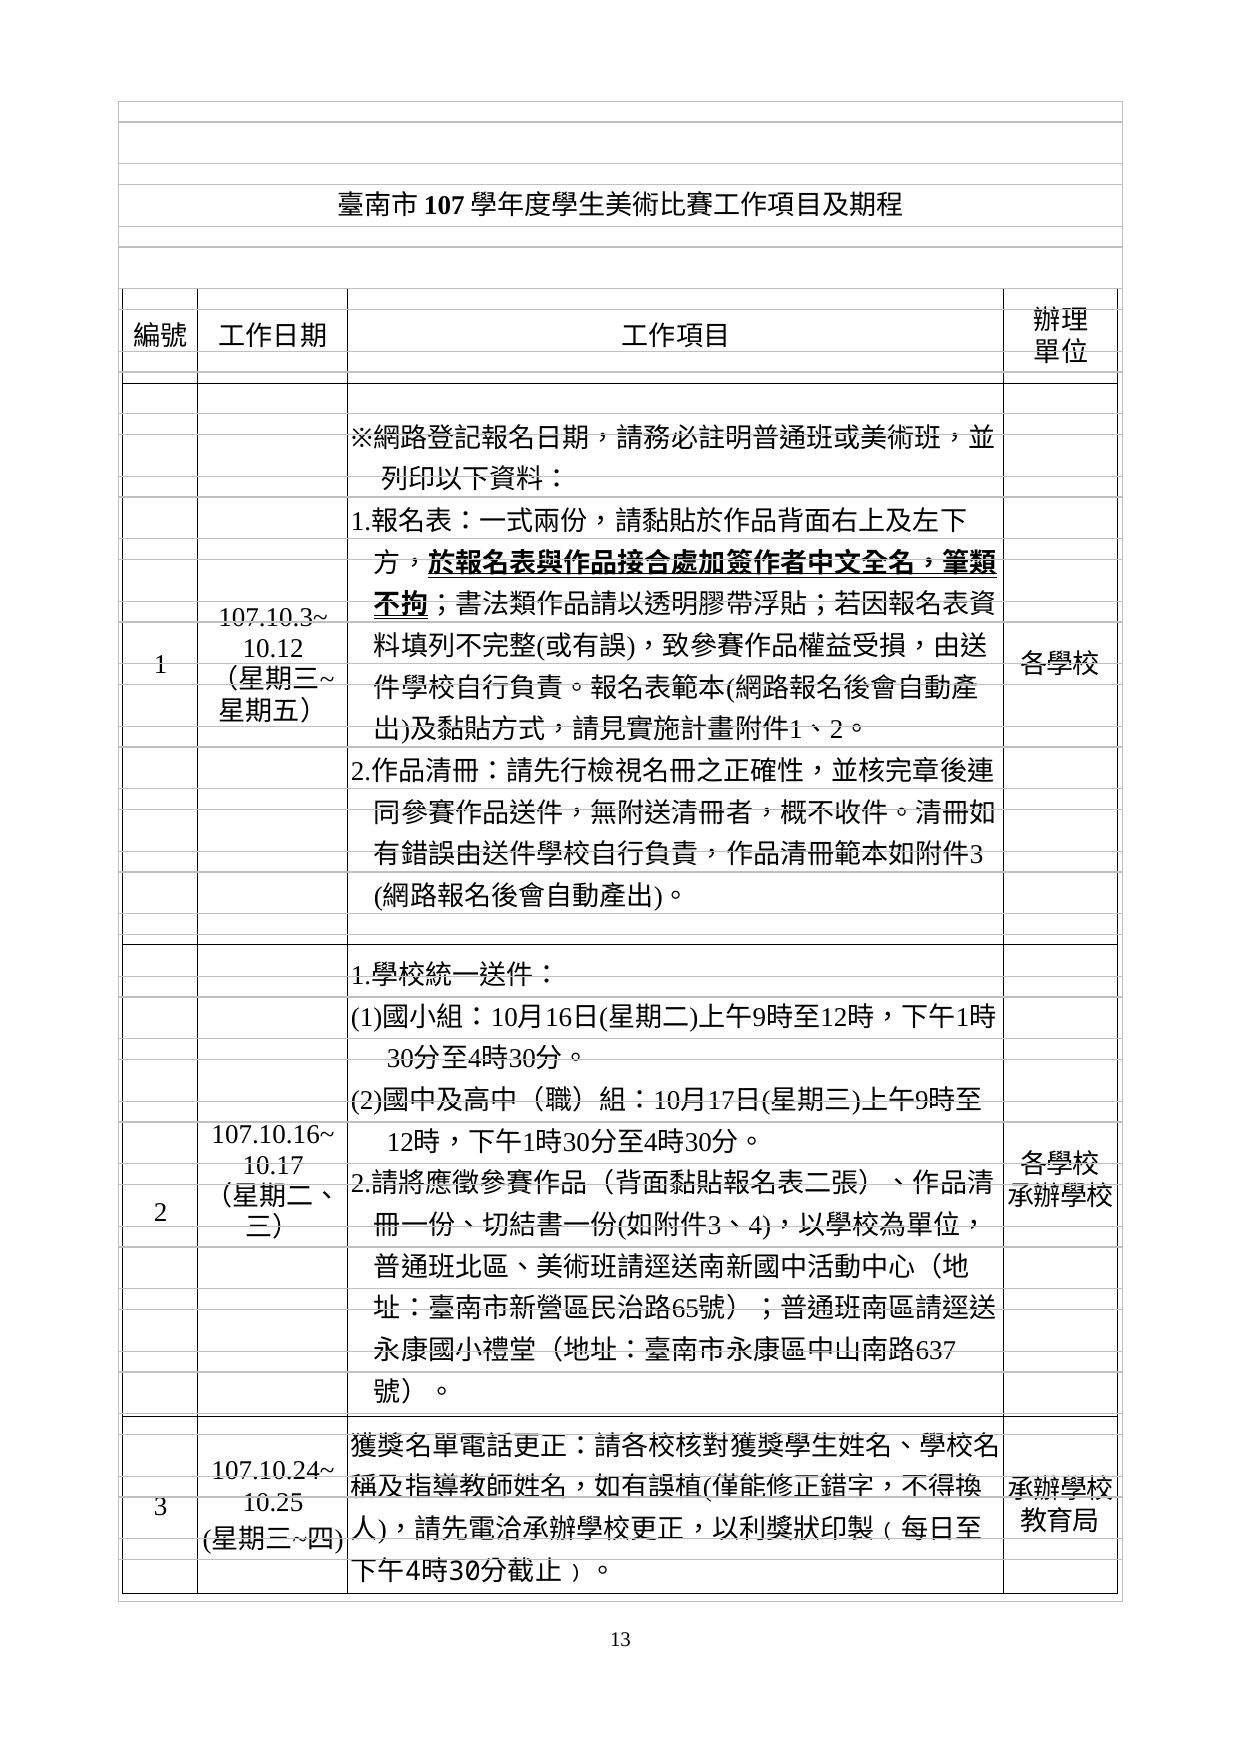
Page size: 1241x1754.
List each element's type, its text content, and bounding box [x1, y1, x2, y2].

table_cell 107.10.16~ 10.17 （星期二、三） [198, 1352, 347, 1371]
table_cell 承辦學校 教育局 [1093, 1477, 1117, 1496]
table_cell 1 [123, 873, 197, 913]
table_cell 各學校 承辦學校 [1004, 977, 1117, 996]
table_cell 各學校 [1004, 414, 1117, 434]
table_cell 1.學校統一送件： (1)國小組：10月16日(星期二)上午9時至12時，下午1時30分至4時30分。 (2)國中及高中（職）組：10月17日(星期三)上午9時至12時，下午1時30分至4時30分。 2.請將應徵參賽作品（背面黏貼報名表二張）、作品清冊一份、切結書一份(如附件3、4)，以學校為單位，普通班北區、美術班請逕送南新國中活動中心（地址：臺南市新營區民治路65號）；普通班南區請逕送永康國小禮堂（地址：臺南市永康區中山南路637號）。 [348, 1039, 1003, 1059]
table_cell 各學校 [1004, 477, 1117, 496]
table_cell 107.10.3~ 10.12 （星期三~ 星期五） [198, 477, 347, 496]
table_cell 1.學校統一送件： (1)國小組：10月16日(星期二)上午9時至12時，下午1時30分至4時30分。 (2)國中及高中（職）組：10月17日(星期三)上午9時至12時，下午1時30分至4時30分。 2.請將應徵參賽作品（背面黏貼報名表二張）、作品清冊一份、切結書一份(如附件3、4)，以學校為單位，普通班北區、美術班請逕送南新國中活動中心（地址：臺南市新營區民治路65號）；普通班南區請逕送永康國小禮堂（地址：臺南市永康區中山南路637號）。 [348, 1185, 1003, 1226]
table_header 辦理 單位 [1004, 373, 1117, 383]
table_cell 1 [123, 560, 197, 601]
table_cell ※網路登記報名日期，請務必註明普通班或美術班，並列印以下資料： 1.報名表：一式兩份，請黏貼於作品背面右上及左下方，於報名表與作品接合處加簽作者中文全名，筆類不拘；書法類作品請以透明膠帶浮貼；若因報名表資料填列不完整(或有誤)，致參賽作品權益受損，由送件學校自行負責。報名表範本(網路報名後會自動產出)及黏貼方式，請見實施計畫附件1、2。 2.作品清冊：請先行檢視名冊之正確性，並核完章後連同參賽作品送件，無附送清冊者，概不收件。清冊如有錯誤由送件學校自行負責，作品清冊範本如附件3 (網路報名後會自動產出)。 [348, 664, 1003, 684]
table_cell 各學校 [1004, 539, 1117, 559]
table_cell 承辦學校 教育局 [1055, 1477, 1091, 1496]
table_cell 2 [123, 1185, 197, 1226]
table_cell 各學校 承辦學校 [1004, 945, 1117, 976]
table_cell 1 [123, 852, 197, 871]
table_cell 107.10.3~ 10.12 （星期三~ 星期五） [198, 935, 347, 944]
table_cell 各學校 承辦學校 [1004, 1373, 1117, 1413]
table_cell 107.10.3~ 10.12 （星期三~ 星期五） [198, 810, 347, 851]
table_header [123, 289, 197, 309]
table_cell 承辦學校 教育局 [1004, 1498, 1117, 1538]
table_cell 各學校 承辦學校 [1004, 1102, 1117, 1121]
table_cell 107.10.3~ 10.12 （星期三~ 星期五） [198, 560, 347, 601]
table_cell ※網路登記報名日期，請務必註明普通班或美術班，並列印以下資料： 1.報名表：一式兩份，請黏貼於作品背面右上及左下方，於報名表與作品接合處加簽作者中文全名，筆類不拘；書法類作品請以透明膠帶浮貼；若因報名表資料填列不完整(或有誤)，致參賽作品權益受損，由送件學校自行負責。報名表範本(網路報名後會自動產出)及黏貼方式，請見實施計畫附件1、2。 2.作品清冊：請先行檢視名冊之正確性，並核完章後連同參賽作品送件，無附送清冊者，概不收件。清冊如有錯誤由送件學校自行負責，作品清冊範本如附件3 (網路報名後會自動產出)。 [348, 810, 1003, 851]
table_cell 1.學校統一送件： (1)國小組：10月16日(星期二)上午9時至12時，下午1時30分至4時30分。 (2)國中及高中（職）組：10月17日(星期三)上午9時至12時，下午1時30分至4時30分。 2.請將應徵參賽作品（背面黏貼報名表二張）、作品清冊一份、切結書一份(如附件3、4)，以學校為單位，普通班北區、美術班請逕送南新國中活動中心（地址：臺南市新營區民治路65號）；普通班南區請逕送永康國小禮堂（地址：臺南市永康區中山南路637號）。 [348, 1310, 1003, 1351]
table_cell 107.10.3~ 10.12 （星期三~ 星期五） [198, 664, 347, 684]
table_cell 107.10.16~ 10.17 （星期二、三） [198, 1227, 347, 1246]
table_cell [123, 1123, 197, 1163]
table_cell 1 [123, 664, 197, 684]
table_cell 各學校 [1004, 664, 1117, 684]
table_cell 各學校 承辦學校 [1004, 1352, 1117, 1371]
table_cell 1.學校統一送件： (1)國小組：10月16日(星期二)上午9時至12時，下午1時30分至4時30分。 (2)國中及高中（職）組：10月17日(星期三)上午9時至12時，下午1時30分至4時30分。 2.請將應徵參賽作品（背面黏貼報名表二張）、作品清冊一份、切結書一份(如附件3、4)，以學校為單位，普通班北區、美術班請逕送南新國中活動中心（地址：臺南市新營區民治路65號）；普通班南區請逕送永康國小禮堂（地址：臺南市永康區中山南路637號）。 [348, 945, 1003, 976]
table_cell [123, 1539, 197, 1559]
table_cell 1 [123, 384, 197, 413]
table_cell 各學校 [1004, 852, 1117, 871]
table_cell ※網路登記報名日期，請務必註明普通班或美術班，並列印以下資料： 1.報名表：一式兩份，請黏貼於作品背面右上及左下方，於報名表與作品接合處加簽作者中文全名，筆類不拘；書法類作品請以透明膠帶浮貼；若因報名表資料填列不完整(或有誤)，致參賽作品權益受損，由送件學校自行負責。報名表範本(網路報名後會自動產出)及黏貼方式，請見實施計畫附件1、2。 2.作品清冊：請先行檢視名冊之正確性，並核完章後連同參賽作品送件，無附送清冊者，概不收件。清冊如有錯誤由送件學校自行負責，作品清冊範本如附件3 (網路報名後會自動產出)。 [348, 602, 1003, 621]
table_cell ※網路登記報名日期，請務必註明普通班或美術班，並列印以下資料： 1.報名表：一式兩份，請黏貼於作品背面右上及左下方，於報名表與作品接合處加簽作者中文全名，筆類不拘；書法類作品請以透明膠帶浮貼；若因報名表資料填列不完整(或有誤)，致參賽作品權益受損，由送件學校自行負責。報名表範本(網路報名後會自動產出)及黏貼方式，請見實施計畫附件1、2。 2.作品清冊：請先行檢視名冊之正確性，並核完章後連同參賽作品送件，無附送清冊者，概不收件。清冊如有錯誤由送件學校自行負責，作品清冊範本如附件3 (網路報名後會自動產出)。 [348, 914, 1003, 934]
table_cell 107.10.3~ 10.12 （星期三~ 星期五） [198, 873, 347, 913]
table_header [123, 373, 197, 383]
table_cell 承辦學校 教育局 [1004, 1435, 1117, 1476]
table_cell 各學校 [1004, 435, 1117, 476]
table_header 工作日期 [198, 310, 347, 351]
table_cell 1 [123, 685, 197, 726]
table_cell 1.學校統一送件： (1)國小組：10月16日(星期二)上午9時至12時，下午1時30分至4時30分。 (2)國中及高中（職）組：10月17日(星期三)上午9時至12時，下午1時30分至4時30分。 2.請將應徵參賽作品（背面黏貼報名表二張）、作品清冊一份、切結書一份(如附件3、4)，以學校為單位，普通班北區、美術班請逕送南新國中活動中心（地址：臺南市新營區民治路65號）；普通班南區請逕送永康國小禮堂（地址：臺南市永康區中山南路637號）。 [348, 1248, 1003, 1288]
table_cell 各學校 [1004, 810, 1117, 851]
table_cell 承辦學校 教育局 [1004, 1539, 1117, 1559]
table_cell 各學校 承辦學校 [1004, 1060, 1117, 1101]
table_cell 107.10.3~ 10.12 （星期三~ 星期五） [198, 914, 347, 934]
table_cell [123, 1417, 197, 1434]
table_header 工作項目 [348, 310, 1003, 351]
table_cell 107.10.3~ 10.12 （星期三~ 星期五） [198, 435, 347, 476]
table_header [198, 352, 347, 371]
table_cell 各學校 [1004, 384, 1117, 413]
table_cell ※網路登記報名日期，請務必註明普通班或美術班，並列印以下資料： 1.報名表：一式兩份，請黏貼於作品背面右上及左下方，於報名表與作品接合處加簽作者中文全名，筆類不拘；書法類作品請以透明膠帶浮貼；若因報名表資料填列不完整(或有誤)，致參賽作品權益受損，由送件學校自行負責。報名表範本(網路報名後會自動產出)及黏貼方式，請見實施計畫附件1、2。 2.作品清冊：請先行檢視名冊之正確性，並核完章後連同參賽作品送件，無附送清冊者，概不收件。清冊如有錯誤由送件學校自行負責，作品清冊範本如附件3 (網路報名後會自動產出)。 [348, 685, 1003, 726]
table_cell 107.10.16~ 10.17 （星期二、三） [198, 998, 347, 1038]
table_cell 1.學校統一送件： (1)國小組：10月16日(星期二)上午9時至12時，下午1時30分至4時30分。 (2)國中及高中（職）組：10月17日(星期三)上午9時至12時，下午1時30分至4時30分。 2.請將應徵參賽作品（背面黏貼報名表二張）、作品清冊一份、切結書一份(如附件3、4)，以學校為單位，普通班北區、美術班請逕送南新國中活動中心（地址：臺南市新營區民治路65號）；普通班南區請逕送永康國小禮堂（地址：臺南市永康區中山南路637號）。 [348, 998, 1003, 1038]
table_cell 1 [123, 602, 197, 621]
table_cell 107.10.16~ 10.17 （星期二、三） [198, 1102, 347, 1121]
table_cell ※網路登記報名日期，請務必註明普通班或美術班，並列印以下資料： 1.報名表：一式兩份，請黏貼於作品背面右上及左下方，於報名表與作品接合處加簽作者中文全名，筆類不拘；書法類作品請以透明膠帶浮貼；若因報名表資料填列不完整(或有誤)，致參賽作品權益受損，由送件學校自行負責。報名表範本(網路報名後會自動產出)及黏貼方式，請見實施計畫附件1、2。 2.作品清冊：請先行檢視名冊之正確性，並核完章後連同參賽作品送件，無附送清冊者，概不收件。清冊如有錯誤由送件學校自行負責，作品清冊範本如附件3 (網路報名後會自動產出)。 [348, 384, 1003, 413]
table_cell ※網路登記報名日期，請務必註明普通班或美術班，並列印以下資料： 1.報名表：一式兩份，請黏貼於作品背面右上及左下方，於報名表與作品接合處加簽作者中文全名，筆類不拘；書法類作品請以透明膠帶浮貼；若因報名表資料填列不完整(或有誤)，致參賽作品權益受損，由送件學校自行負責。報名表範本(網路報名後會自動產出)及黏貼方式，請見實施計畫附件1、2。 2.作品清冊：請先行檢視名冊之正確性，並核完章後連同參賽作品送件，無附送清冊者，概不收件。清冊如有錯誤由送件學校自行負責，作品清冊範本如附件3 (網路報名後會自動產出)。 [348, 789, 1003, 809]
table_cell 各學校 承辦學校 [1004, 1310, 1117, 1351]
table_cell 107.10.3~ 10.12 （星期三~ 星期五） [198, 748, 347, 788]
table_cell [123, 1248, 197, 1288]
table_cell [123, 1289, 197, 1309]
table_cell [123, 1039, 197, 1059]
table_cell 107.10.24~ 10.25 (星期三~四) [198, 1477, 347, 1496]
table_cell 107.10.3~ 10.12 （星期三~ 星期五） [198, 384, 347, 413]
table_cell 107.10.16~ 10.17 （星期二、三） [198, 1373, 347, 1413]
table_cell [123, 1435, 197, 1476]
table_cell [123, 1102, 197, 1121]
table_cell 1.學校統一送件： (1)國小組：10月16日(星期二)上午9時至12時，下午1時30分至4時30分。 (2)國中及高中（職）組：10月17日(星期三)上午9時至12時，下午1時30分至4時30分。 2.請將應徵參賽作品（背面黏貼報名表二張）、作品清冊一份、切結書一份(如附件3、4)，以學校為單位，普通班北區、美術班請逕送南新國中活動中心（地址：臺南市新營區民治路65號）；普通班南區請逕送永康國小禮堂（地址：臺南市永康區中山南路637號）。 [348, 1373, 1003, 1413]
table_cell 承辦學校 教育局 [1022, 1477, 1037, 1496]
table_cell 107.10.24~ 10.25 (星期三~四) [198, 1435, 347, 1476]
table_cell ※網路登記報名日期，請務必註明普通班或美術班，並列印以下資料： 1.報名表：一式兩份，請黏貼於作品背面右上及左下方，於報名表與作品接合處加簽作者中文全名，筆類不拘；書法類作品請以透明膠帶浮貼；若因報名表資料填列不完整(或有誤)，致參賽作品權益受損，由送件學校自行負責。報名表範本(網路報名後會自動產出)及黏貼方式，請見實施計畫附件1、2。 2.作品清冊：請先行檢視名冊之正確性，並核完章後連同參賽作品送件，無附送清冊者，概不收件。清冊如有錯誤由送件學校自行負責，作品清冊範本如附件3 (網路報名後會自動產出)。 [348, 727, 1003, 746]
table_cell 107.10.16~ 10.17 （星期二、三） [198, 1185, 347, 1226]
text 臺南市107學年度學生美術比賽工作項目及期程 [119, 185, 1122, 226]
table_cell ※網路登記報名日期，請務必註明普通班或美術班，並列印以下資料： 1.報名表：一式兩份，請黏貼於作品背面右上及左下方，於報名表與作品接合處加簽作者中文全名，筆類不拘；書法類作品請以透明膠帶浮貼；若因報名表資料填列不完整(或有誤)，致參賽作品權益受損，由送件學校自行負責。報名表範本(網路報名後會自動產出)及黏貼方式，請見實施計畫附件1、2。 2.作品清冊：請先行檢視名冊之正確性，並核完章後連同參賽作品送件，無附送清冊者，概不收件。清冊如有錯誤由送件學校自行負責，作品清冊範本如附件3 (網路報名後會自動產出)。 [348, 539, 1003, 559]
table_cell 1 [123, 810, 197, 851]
table_cell [123, 998, 197, 1038]
table_cell 1.學校統一送件： (1)國小組：10月16日(星期二)上午9時至12時，下午1時30分至4時30分。 (2)國中及高中（職）組：10月17日(星期三)上午9時至12時，下午1時30分至4時30分。 2.請將應徵參賽作品（背面黏貼報名表二張）、作品清冊一份、切結書一份(如附件3、4)，以學校為單位，普通班北區、美術班請逕送南新國中活動中心（地址：臺南市新營區民治路65號）；普通班南區請逕送永康國小禮堂（地址：臺南市永康區中山南路637號）。 [348, 1352, 1003, 1371]
table_cell 承辦學校 教育局 [1004, 1560, 1117, 1593]
table_cell 各學校 承辦學校 [1004, 1039, 1117, 1059]
table_header 辦理 單位 [1004, 289, 1117, 309]
table_cell 107.10.3~ 10.12 （星期三~ 星期五） [198, 498, 347, 538]
table_cell [123, 1373, 197, 1413]
table_cell 1 [123, 727, 197, 746]
table_cell 各學校 [1004, 685, 1117, 726]
table_cell ※網路登記報名日期，請務必註明普通班或美術班，並列印以下資料： 1.報名表：一式兩份，請黏貼於作品背面右上及左下方，於報名表與作品接合處加簽作者中文全名，筆類不拘；書法類作品請以透明膠帶浮貼；若因報名表資料填列不完整(或有誤)，致參賽作品權益受損，由送件學校自行負責。報名表範本(網路報名後會自動產出)及黏貼方式，請見實施計畫附件1、2。 2.作品清冊：請先行檢視名冊之正確性，並核完章後連同參賽作品送件，無附送清冊者，概不收件。清冊如有錯誤由送件學校自行負責，作品清冊範本如附件3 (網路報名後會自動產出)。 [348, 935, 1003, 944]
table_header [198, 373, 347, 383]
table_cell 107.10.16~ 10.17 （星期二、三） [198, 1164, 347, 1184]
table_cell 獲獎名單電話更正：請各校核對獲獎學生姓名、學校名稱及指導教師姓名，如有誤植(僅能修正錯字，不得換人)，請先電洽承辦學校更正，以利獎狀印製﹙每日至下午4時30分截止﹚。 [348, 1435, 1003, 1476]
table_cell ※網路登記報名日期，請務必註明普通班或美術班，並列印以下資料： 1.報名表：一式兩份，請黏貼於作品背面右上及左下方，於報名表與作品接合處加簽作者中文全名，筆類不拘；書法類作品請以透明膠帶浮貼；若因報名表資料填列不完整(或有誤)，致參賽作品權益受損，由送件學校自行負責。報名表範本(網路報名後會自動產出)及黏貼方式，請見實施計畫附件1、2。 2.作品清冊：請先行檢視名冊之正確性，並核完章後連同參賽作品送件，無附送清冊者，概不收件。清冊如有錯誤由送件學校自行負責，作品清冊範本如附件3 (網路報名後會自動產出)。 [348, 477, 1003, 496]
table_cell 107.10.24~ 10.25 (星期三~四) [198, 1539, 347, 1559]
table_cell 107.10.16~ 10.17 （星期二、三） [198, 1310, 347, 1351]
table_cell 1 [123, 498, 197, 538]
table_cell 各學校 [1004, 623, 1117, 663]
table_cell [123, 945, 197, 976]
table_cell 1 [123, 414, 197, 434]
table_cell 3 [123, 1498, 197, 1538]
table_header [123, 352, 197, 371]
table_cell 1 [123, 914, 197, 934]
table_cell 1.學校統一送件： (1)國小組：10月16日(星期二)上午9時至12時，下午1時30分至4時30分。 (2)國中及高中（職）組：10月17日(星期三)上午9時至12時，下午1時30分至4時30分。 2.請將應徵參賽作品（背面黏貼報名表二張）、作品清冊一份、切結書一份(如附件3、4)，以學校為單位，普通班北區、美術班請逕送南新國中活動中心（地址：臺南市新營區民治路65號）；普通班南區請逕送永康國小禮堂（地址：臺南市永康區中山南路637號）。 [348, 1060, 1003, 1101]
table_cell 107.10.3~ 10.12 （星期三~ 星期五） [198, 414, 347, 434]
table_cell 107.10.24~ 10.25 (星期三~四) [198, 1498, 347, 1538]
table_cell 1.學校統一送件： (1)國小組：10月16日(星期二)上午9時至12時，下午1時30分至4時30分。 (2)國中及高中（職）組：10月17日(星期三)上午9時至12時，下午1時30分至4時30分。 2.請將應徵參賽作品（背面黏貼報名表二張）、作品清冊一份、切結書一份(如附件3、4)，以學校為單位，普通班北區、美術班請逕送南新國中活動中心（地址：臺南市新營區民治路65號）；普通班南區請逕送永康國小禮堂（地址：臺南市永康區中山南路637號）。 [348, 977, 1003, 996]
table_cell 1 [123, 477, 197, 496]
table_cell 承辦學校 教育局 [1004, 1477, 1025, 1496]
table_cell 1.學校統一送件： (1)國小組：10月16日(星期二)上午9時至12時，下午1時30分至4時30分。 (2)國中及高中（職）組：10月17日(星期三)上午9時至12時，下午1時30分至4時30分。 2.請將應徵參賽作品（背面黏貼報名表二張）、作品清冊一份、切結書一份(如附件3、4)，以學校為單位，普通班北區、美術班請逕送南新國中活動中心（地址：臺南市新營區民治路65號）；普通班南區請逕送永康國小禮堂（地址：臺南市永康區中山南路637號）。 [348, 1102, 1003, 1121]
table_cell 各學校 承辦學校 [1004, 1185, 1117, 1226]
table_header 編號 [123, 310, 197, 351]
table_cell [123, 1060, 197, 1101]
table_cell 107.10.3~ 10.12 （星期三~ 星期五） [198, 623, 347, 663]
table_cell 各學校 承辦學校 [1004, 1289, 1117, 1309]
table_cell 各學校 承辦學校 [1004, 1227, 1117, 1246]
table_cell 1 [123, 435, 197, 476]
table_cell 1.學校統一送件： (1)國小組：10月16日(星期二)上午9時至12時，下午1時30分至4時30分。 (2)國中及高中（職）組：10月17日(星期三)上午9時至12時，下午1時30分至4時30分。 2.請將應徵參賽作品（背面黏貼報名表二張）、作品清冊一份、切結書一份(如附件3、4)，以學校為單位，普通班北區、美術班請逕送南新國中活動中心（地址：臺南市新營區民治路65號）；普通班南區請逕送永康國小禮堂（地址：臺南市永康區中山南路637號）。 [348, 1227, 1003, 1246]
table_cell 各學校 [1004, 789, 1117, 809]
table_cell 107.10.3~ 10.12 （星期三~ 星期五） [198, 685, 347, 726]
table_cell 107.10.24~ 10.25 (星期三~四) [198, 1560, 347, 1593]
table_cell 107.10.16~ 10.17 （星期二、三） [198, 977, 347, 996]
table_cell 107.10.16~ 10.17 （星期二、三） [198, 945, 347, 976]
table_cell 1.學校統一送件： (1)國小組：10月16日(星期二)上午9時至12時，下午1時30分至4時30分。 (2)國中及高中（職）組：10月17日(星期三)上午9時至12時，下午1時30分至4時30分。 2.請將應徵參賽作品（背面黏貼報名表二張）、作品清冊一份、切結書一份(如附件3、4)，以學校為單位，普通班北區、美術班請逕送南新國中活動中心（地址：臺南市新營區民治路65號）；普通班南區請逕送永康國小禮堂（地址：臺南市永康區中山南路637號）。 [348, 1164, 1003, 1184]
table_cell [123, 1352, 197, 1371]
table_cell 1.學校統一送件： (1)國小組：10月16日(星期二)上午9時至12時，下午1時30分至4時30分。 (2)國中及高中（職）組：10月17日(星期三)上午9時至12時，下午1時30分至4時30分。 2.請將應徵參賽作品（背面黏貼報名表二張）、作品清冊一份、切結書一份(如附件3、4)，以學校為單位，普通班北區、美術班請逕送南新國中活動中心（地址：臺南市新營區民治路65號）；普通班南區請逕送永康國小禮堂（地址：臺南市永康區中山南路637號）。 [348, 1289, 1003, 1309]
table_cell 各學校 [1004, 498, 1117, 538]
table_cell 107.10.3~ 10.12 （星期三~ 星期五） [198, 602, 347, 621]
table_cell 107.10.3~ 10.12 （星期三~ 星期五） [198, 727, 347, 746]
table_cell 獲獎名單電話更正：請各校核對獲獎學生姓名、學校名稱及指導教師姓名，如有誤植(僅能修正錯字，不得換人)，請先電洽承辦學校更正，以利獎狀印製﹙每日至下午4時30分截止﹚。 [348, 1417, 1003, 1434]
table_cell 107.10.3~ 10.12 （星期三~ 星期五） [198, 539, 347, 559]
table_header [198, 289, 347, 309]
table_cell 1 [123, 748, 197, 788]
table_cell 各學校 承辦學校 [1004, 1248, 1117, 1288]
table_cell 1 [123, 789, 197, 809]
table_cell 各學校 [1004, 602, 1117, 621]
table_cell 獲獎名單電話更正：請各校核對獲獎學生姓名、學校名稱及指導教師姓名，如有誤植(僅能修正錯字，不得換人)，請先電洽承辦學校更正，以利獎狀印製﹙每日至下午4時30分截止﹚。 [348, 1560, 1003, 1593]
table_cell 獲獎名單電話更正：請各校核對獲獎學生姓名、學校名稱及指導教師姓名，如有誤植(僅能修正錯字，不得換人)，請先電洽承辦學校更正，以利獎狀印製﹙每日至下午4時30分截止﹚。 [348, 1498, 1003, 1538]
table_cell 107.10.16~ 10.17 （星期二、三） [198, 1039, 347, 1059]
table_cell 1 [123, 935, 197, 944]
text [119, 164, 1122, 184]
table_cell [123, 1227, 197, 1246]
table_cell 獲獎名單電話更正：請各校核對獲獎學生姓名、學校名稱及指導教師姓名，如有誤植(僅能修正錯字，不得換人)，請先電洽承辦學校更正，以利獎狀印製﹙每日至下午4時30分截止﹚。 [824, 1477, 915, 1496]
table_cell ※網路登記報名日期，請務必註明普通班或美術班，並列印以下資料： 1.報名表：一式兩份，請黏貼於作品背面右上及左下方，於報名表與作品接合處加簽作者中文全名，筆類不拘；書法類作品請以透明膠帶浮貼；若因報名表資料填列不完整(或有誤)，致參賽作品權益受損，由送件學校自行負責。報名表範本(網路報名後會自動產出)及黏貼方式，請見實施計畫附件1、2。 2.作品清冊：請先行檢視名冊之正確性，並核完章後連同參賽作品送件，無附送清冊者，概不收件。清冊如有錯誤由送件學校自行負責，作品清冊範本如附件3 (網路報名後會自動產出)。 [348, 435, 1003, 476]
table_header 辦理 單位 [1004, 310, 1117, 351]
table_cell 107.10.3~ 10.12 （星期三~ 星期五） [198, 852, 347, 871]
table_cell 107.10.16~ 10.17 （星期二、三） [198, 1123, 347, 1163]
table_cell 各學校 承辦學校 [1004, 998, 1117, 1038]
table_cell 107.10.24~ 10.25 (星期三~四) [198, 1417, 347, 1434]
table_cell ※網路登記報名日期，請務必註明普通班或美術班，並列印以下資料： 1.報名表：一式兩份，請黏貼於作品背面右上及左下方，於報名表與作品接合處加簽作者中文全名，筆類不拘；書法類作品請以透明膠帶浮貼；若因報名表資料填列不完整(或有誤)，致參賽作品權益受損，由送件學校自行負責。報名表範本(網路報名後會自動產出)及黏貼方式，請見實施計畫附件1、2。 2.作品清冊：請先行檢視名冊之正確性，並核完章後連同參賽作品送件，無附送清冊者，概不收件。清冊如有錯誤由送件學校自行負責，作品清冊範本如附件3 (網路報名後會自動產出)。 [348, 498, 1003, 538]
table_cell ※網路登記報名日期，請務必註明普通班或美術班，並列印以下資料： 1.報名表：一式兩份，請黏貼於作品背面右上及左下方，於報名表與作品接合處加簽作者中文全名，筆類不拘；書法類作品請以透明膠帶浮貼；若因報名表資料填列不完整(或有誤)，致參賽作品權益受損，由送件學校自行負責。報名表範本(網路報名後會自動產出)及黏貼方式，請見實施計畫附件1、2。 2.作品清冊：請先行檢視名冊之正確性，並核完章後連同參賽作品送件，無附送清冊者，概不收件。清冊如有錯誤由送件學校自行負責，作品清冊範本如附件3 (網路報名後會自動產出)。 [348, 414, 1003, 434]
table_cell [123, 1164, 197, 1184]
table_cell 各學校 [1004, 727, 1117, 746]
table_cell [123, 977, 197, 996]
table_cell 107.10.16~ 10.17 （星期二、三） [198, 1060, 347, 1101]
table_cell [123, 1310, 197, 1351]
table_cell 107.10.16~ 10.17 （星期二、三） [198, 1289, 347, 1309]
table_cell 各學校 [1004, 748, 1117, 788]
table_cell ※網路登記報名日期，請務必註明普通班或美術班，並列印以下資料： 1.報名表：一式兩份，請黏貼於作品背面右上及左下方，於報名表與作品接合處加簽作者中文全名，筆類不拘；書法類作品請以透明膠帶浮貼；若因報名表資料填列不完整(或有誤)，致參賽作品權益受損，由送件學校自行負責。報名表範本(網路報名後會自動產出)及黏貼方式，請見實施計畫附件1、2。 2.作品清冊：請先行檢視名冊之正確性，並核完章後連同參賽作品送件，無附送清冊者，概不收件。清冊如有錯誤由送件學校自行負責，作品清冊範本如附件3 (網路報名後會自動產出)。 [348, 623, 1003, 663]
table_cell ※網路登記報名日期，請務必註明普通班或美術班，並列印以下資料： 1.報名表：一式兩份，請黏貼於作品背面右上及左下方，於報名表與作品接合處加簽作者中文全名，筆類不拘；書法類作品請以透明膠帶浮貼；若因報名表資料填列不完整(或有誤)，致參賽作品權益受損，由送件學校自行負責。報名表範本(網路報名後會自動產出)及黏貼方式，請見實施計畫附件1、2。 2.作品清冊：請先行檢視名冊之正確性，並核完章後連同參賽作品送件，無附送清冊者，概不收件。清冊如有錯誤由送件學校自行負責，作品清冊範本如附件3 (網路報名後會自動產出)。 [348, 873, 1003, 913]
table_cell 各學校 承辦學校 [1004, 1123, 1117, 1163]
table_cell 各學校 承辦學校 [1004, 1164, 1117, 1184]
table_header [348, 352, 1003, 371]
table_cell 1.學校統一送件： (1)國小組：10月16日(星期二)上午9時至12時，下午1時30分至4時30分。 (2)國中及高中（職）組：10月17日(星期三)上午9時至12時，下午1時30分至4時30分。 2.請將應徵參賽作品（背面黏貼報名表二張）、作品清冊一份、切結書一份(如附件3、4)，以學校為單位，普通班北區、美術班請逕送南新國中活動中心（地址：臺南市新營區民治路65號）；普通班南區請逕送永康國小禮堂（地址：臺南市永康區中山南路637號）。 [348, 1123, 1003, 1163]
table_cell 1 [123, 539, 197, 559]
table_header 辦理 單位 [1004, 352, 1117, 371]
table_cell 107.10.3~ 10.12 （星期三~ 星期五） [198, 789, 347, 809]
table_cell 各學校 [1004, 935, 1117, 944]
table_cell 各學校 [1004, 914, 1117, 934]
table_cell ※網路登記報名日期，請務必註明普通班或美術班，並列印以下資料： 1.報名表：一式兩份，請黏貼於作品背面右上及左下方，於報名表與作品接合處加簽作者中文全名，筆類不拘；書法類作品請以透明膠帶浮貼；若因報名表資料填列不完整(或有誤)，致參賽作品權益受損，由送件學校自行負責。報名表範本(網路報名後會自動產出)及黏貼方式，請見實施計畫附件1、2。 2.作品清冊：請先行檢視名冊之正確性，並核完章後連同參賽作品送件，無附送清冊者，概不收件。清冊如有錯誤由送件學校自行負責，作品清冊範本如附件3 (網路報名後會自動產出)。 [348, 560, 1003, 601]
table_cell ※網路登記報名日期，請務必註明普通班或美術班，並列印以下資料： 1.報名表：一式兩份，請黏貼於作品背面右上及左下方，於報名表與作品接合處加簽作者中文全名，筆類不拘；書法類作品請以透明膠帶浮貼；若因報名表資料填列不完整(或有誤)，致參賽作品權益受損，由送件學校自行負責。報名表範本(網路報名後會自動產出)及黏貼方式，請見實施計畫附件1、2。 2.作品清冊：請先行檢視名冊之正確性，並核完章後連同參賽作品送件，無附送清冊者，概不收件。清冊如有錯誤由送件學校自行負責，作品清冊範本如附件3 (網路報名後會自動產出)。 [348, 748, 1003, 788]
table_cell 各學校 [1004, 873, 1117, 913]
table_cell [123, 1477, 197, 1496]
table_cell 獲獎名單電話更正：請各校核對獲獎學生姓名、學校名稱及指導教師姓名，如有誤植(僅能修正錯字，不得換人)，請先電洽承辦學校更正，以利獎狀印製﹙每日至下午4時30分截止﹚。 [348, 1539, 1003, 1559]
table_cell 1 [123, 623, 197, 663]
table_cell 107.10.16~ 10.17 （星期二、三） [198, 1248, 347, 1288]
table_cell ※網路登記報名日期，請務必註明普通班或美術班，並列印以下資料： 1.報名表：一式兩份，請黏貼於作品背面右上及左下方，於報名表與作品接合處加簽作者中文全名，筆類不拘；書法類作品請以透明膠帶浮貼；若因報名表資料填列不完整(或有誤)，致參賽作品權益受損，由送件學校自行負責。報名表範本(網路報名後會自動產出)及黏貼方式，請見實施計畫附件1、2。 2.作品清冊：請先行檢視名冊之正確性，並核完章後連同參賽作品送件，無附送清冊者，概不收件。清冊如有錯誤由送件學校自行負責，作品清冊範本如附件3 (網路報名後會自動產出)。 [348, 852, 1003, 871]
table_cell [123, 1560, 197, 1593]
table_cell 各學校 [1004, 560, 1117, 601]
table_header [348, 373, 1003, 383]
table_header [348, 289, 1003, 309]
table_cell 承辦學校 教育局 [1004, 1417, 1117, 1434]
